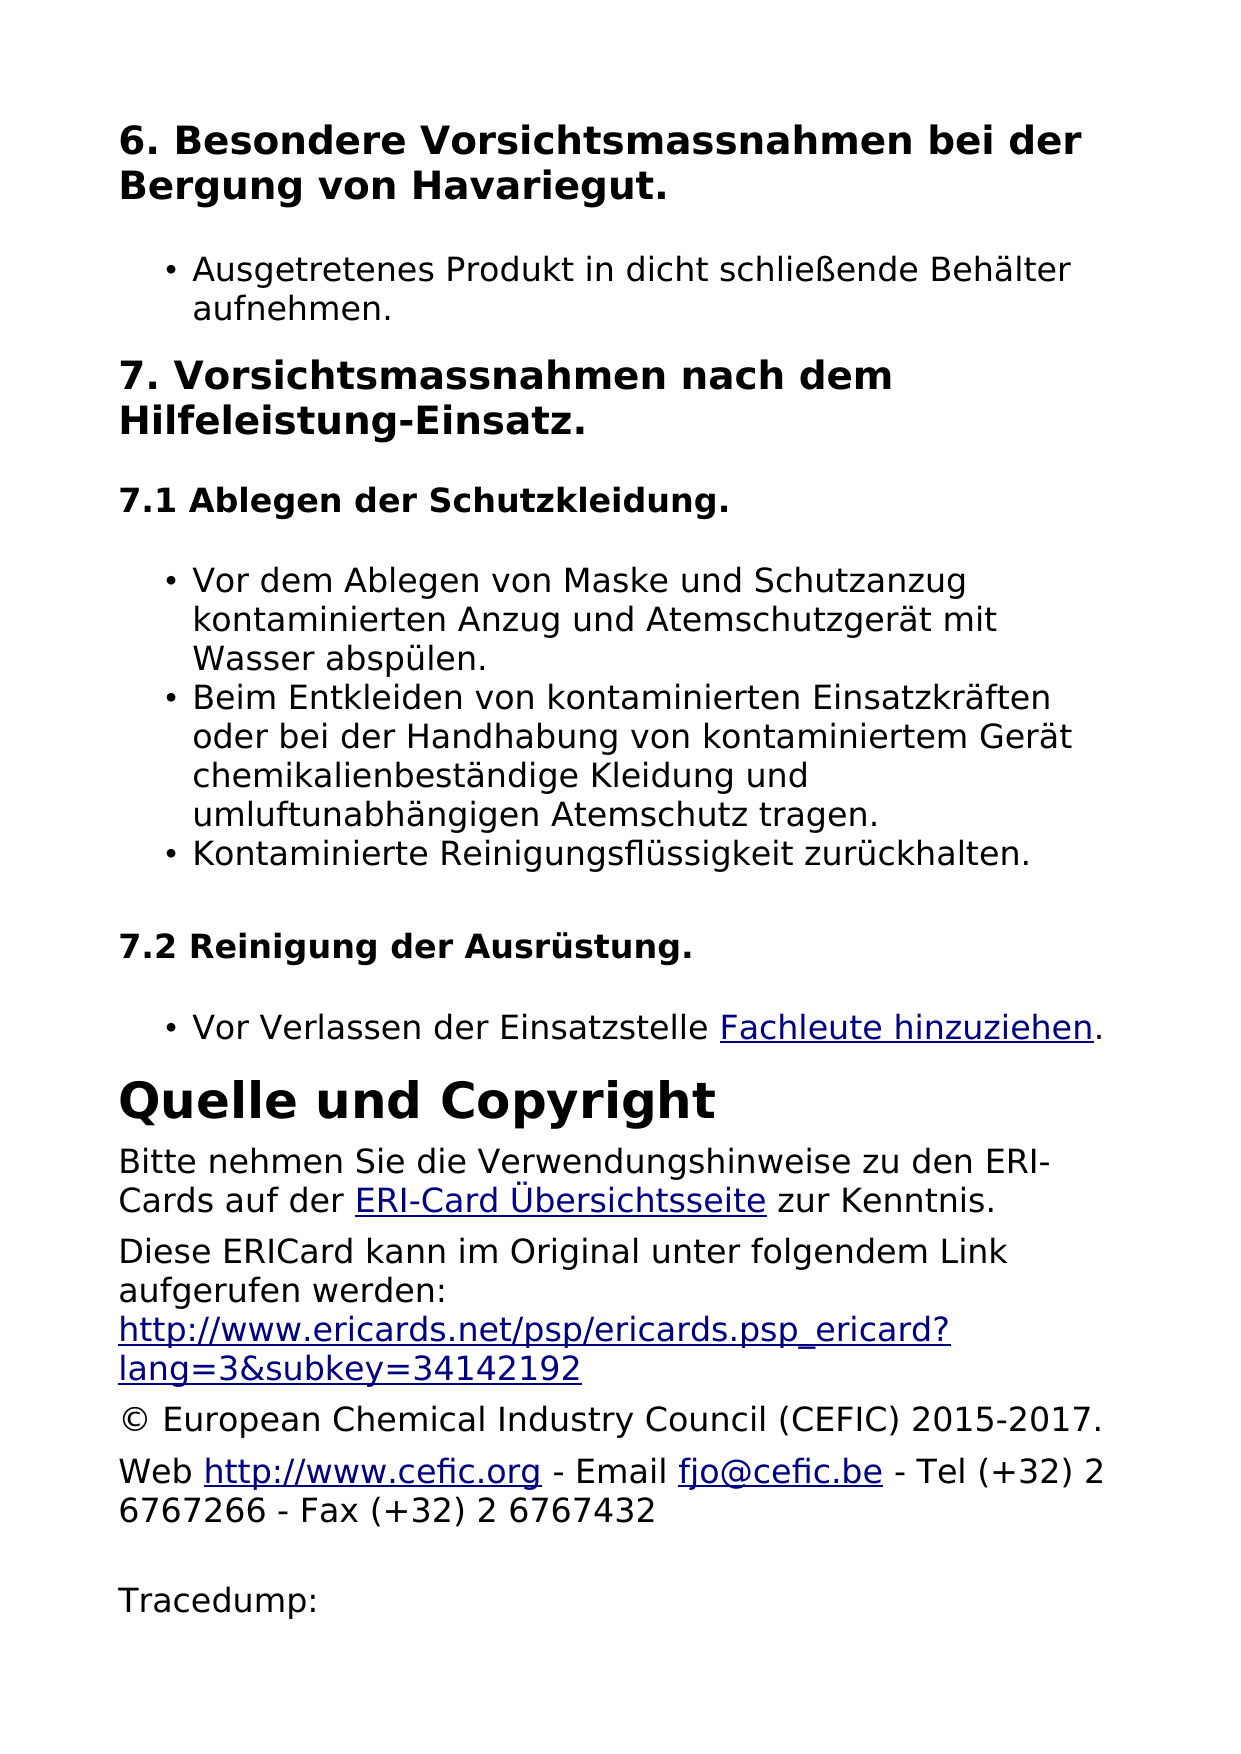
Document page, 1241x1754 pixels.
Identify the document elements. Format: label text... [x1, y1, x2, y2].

text © European Chemical Industry Council (CEFIC) 2015-2017. [118, 1401, 1122, 1440]
list Vor dem Ablegen von Maske und Schutzanzug kontaminierten Anzug und Atemschutzgerät mit Wasser abspülen. [177, 562, 1122, 678]
subtitle 7.1 Ablegen der Schutzkleidung. [118, 481, 1122, 520]
subtitle Quelle und Copyright [118, 1072, 1122, 1130]
list Vor Verlassen der Einsatzstelle Fachleute hinzuziehen. [177, 1008, 1122, 1047]
subtitle 7.2 Reinigung der Ausrüstung. [118, 927, 1122, 966]
list Kontaminierte Reinigungsflüssigkeit zurückhalten. [177, 834, 1122, 873]
text Bitte nehmen Sie die Verwendungshinweise zu den ERI-Cards auf der ERI-Card Übersichtsseite zur Kenntnis. [118, 1143, 1122, 1220]
list Beim Entkleiden von kontaminierten Einsatzkräften oder bei der Handhabung von kontaminiertem Gerät chemikalienbeständige Kleidung und umluftunabhängigen Atemschutz tragen. [177, 678, 1122, 834]
list Ausgetretenes Produkt in dicht schließende Behälter aufnehmen. [177, 251, 1122, 328]
text Tracedump: [118, 1542, 1122, 1620]
subtitle 7. Vorsichtsmassnahmen nach dem Hilfeleistung-Einsatz. [118, 353, 1122, 444]
subtitle 6. Besondere Vorsichtsmassnahmen bei der Bergung von Havariegut. [118, 118, 1122, 208]
text Web http://www.cefic.org - Email fjo@cefic.be - Tel (+32) 2 6767266 - Fax (+32) 2 6767432 [118, 1452, 1122, 1530]
text Diese ERICard kann im Original unter folgendem Link aufgerufen werden: http://www.ericards.net/psp/ericards.psp_ericard?lang=3&subkey=34142192 [118, 1233, 1122, 1388]
